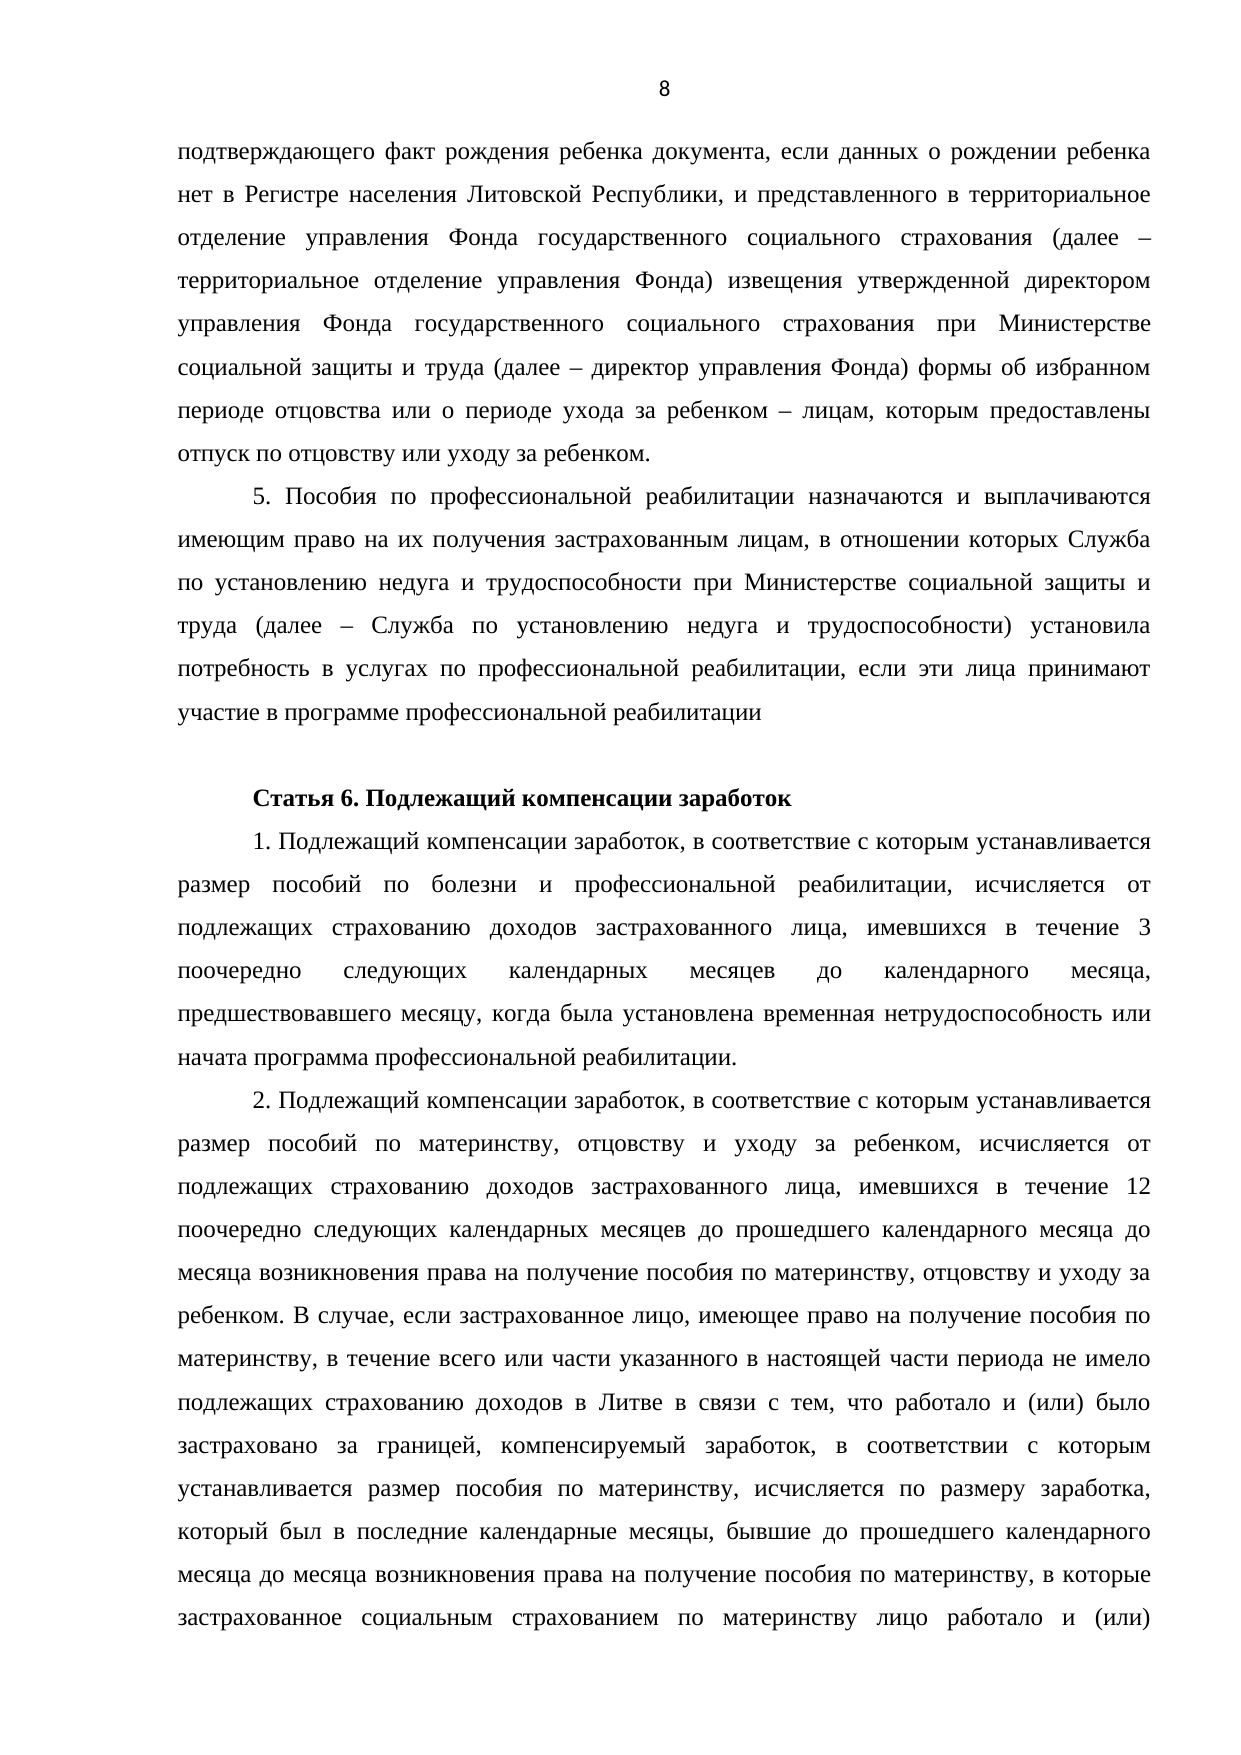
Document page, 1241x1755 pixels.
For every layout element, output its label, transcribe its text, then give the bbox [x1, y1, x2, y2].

text Статья 6. Подлежащий компенсации заработок [177, 783, 1152, 812]
text 1. Подлежащий компенсации заработок, в соответствие с которым устанавливается размер пособий по болезни и профессиональной реабилитации, исчисляется от подлежащих страхованию доходов застрахованного лица, имевшихся в течение 3 поочередно следующих календарных месяцев до календарного месяца, предшествовавшего месяцу, когда была установлена временная нетрудоспособность или начата программа профессиональной реабилитации. [177, 826, 1152, 1070]
text подтверждающего факт рождения ребенка документа, если данных о рождении ребенка нет в Регистре населения Литовской Республики, и представленного в территориальное отделение управления Фонда государственного социального страхования (далее – территориальное отделение управления Фонда) извещения утвержденной директором управления Фонда государственного социального страхования при Министерстве социальной защиты и труда (далее – директор управления Фонда) формы об избранном периоде отцовства или о периоде ухода за ребенком – лицам, которым предоставлены отпуск по отцовству или уходу за ребенком. [177, 136, 1152, 467]
text 2. Подлежащий компенсации заработок, в соответствие с которым устанавливается размер пособий по материнству, отцовству и уходу за ребенком, исчисляется от подлежащих страхованию доходов застрахованного лица, имевшихся в течение 12 поочередно следующих календарных месяцев до прошедшего календарного месяца до месяца возникновения права на получение пособия по материнству, отцовству и уходу за ребенком. В случае, если застрахованное лицо, имеющее право на получение пособия по материнству, в течение всего или части указанного в настоящей части периода не имело подлежащих страхованию доходов в Литве в связи с тем, что работало и (или) было застраховано за границей, компенсируемый заработок, в соответствии с которым устанавливается размер пособия по материнству, исчисляется по размеру заработка, который был в последние календарные месяцы, бывшие до прошедшего календарного месяца до месяца возникновения права на получение пособия по материнству, в которые застрахованное социальным страхованием по материнству лицо работало и (или) [177, 1085, 1152, 1631]
text 5. Пособия по профессиональной реабилитации назначаются и выплачиваются имеющим право на их получения застрахованным лицам, в отношении которых Служба по установлению недуга и трудоспособности при Министерстве социальной защиты и труда (далее – Служба по установлению недуга и трудоспособности) установила потребность в услугах по профессиональной реабилитации, если эти лица принимают участие в программе профессиональной реабилитации [177, 481, 1152, 725]
